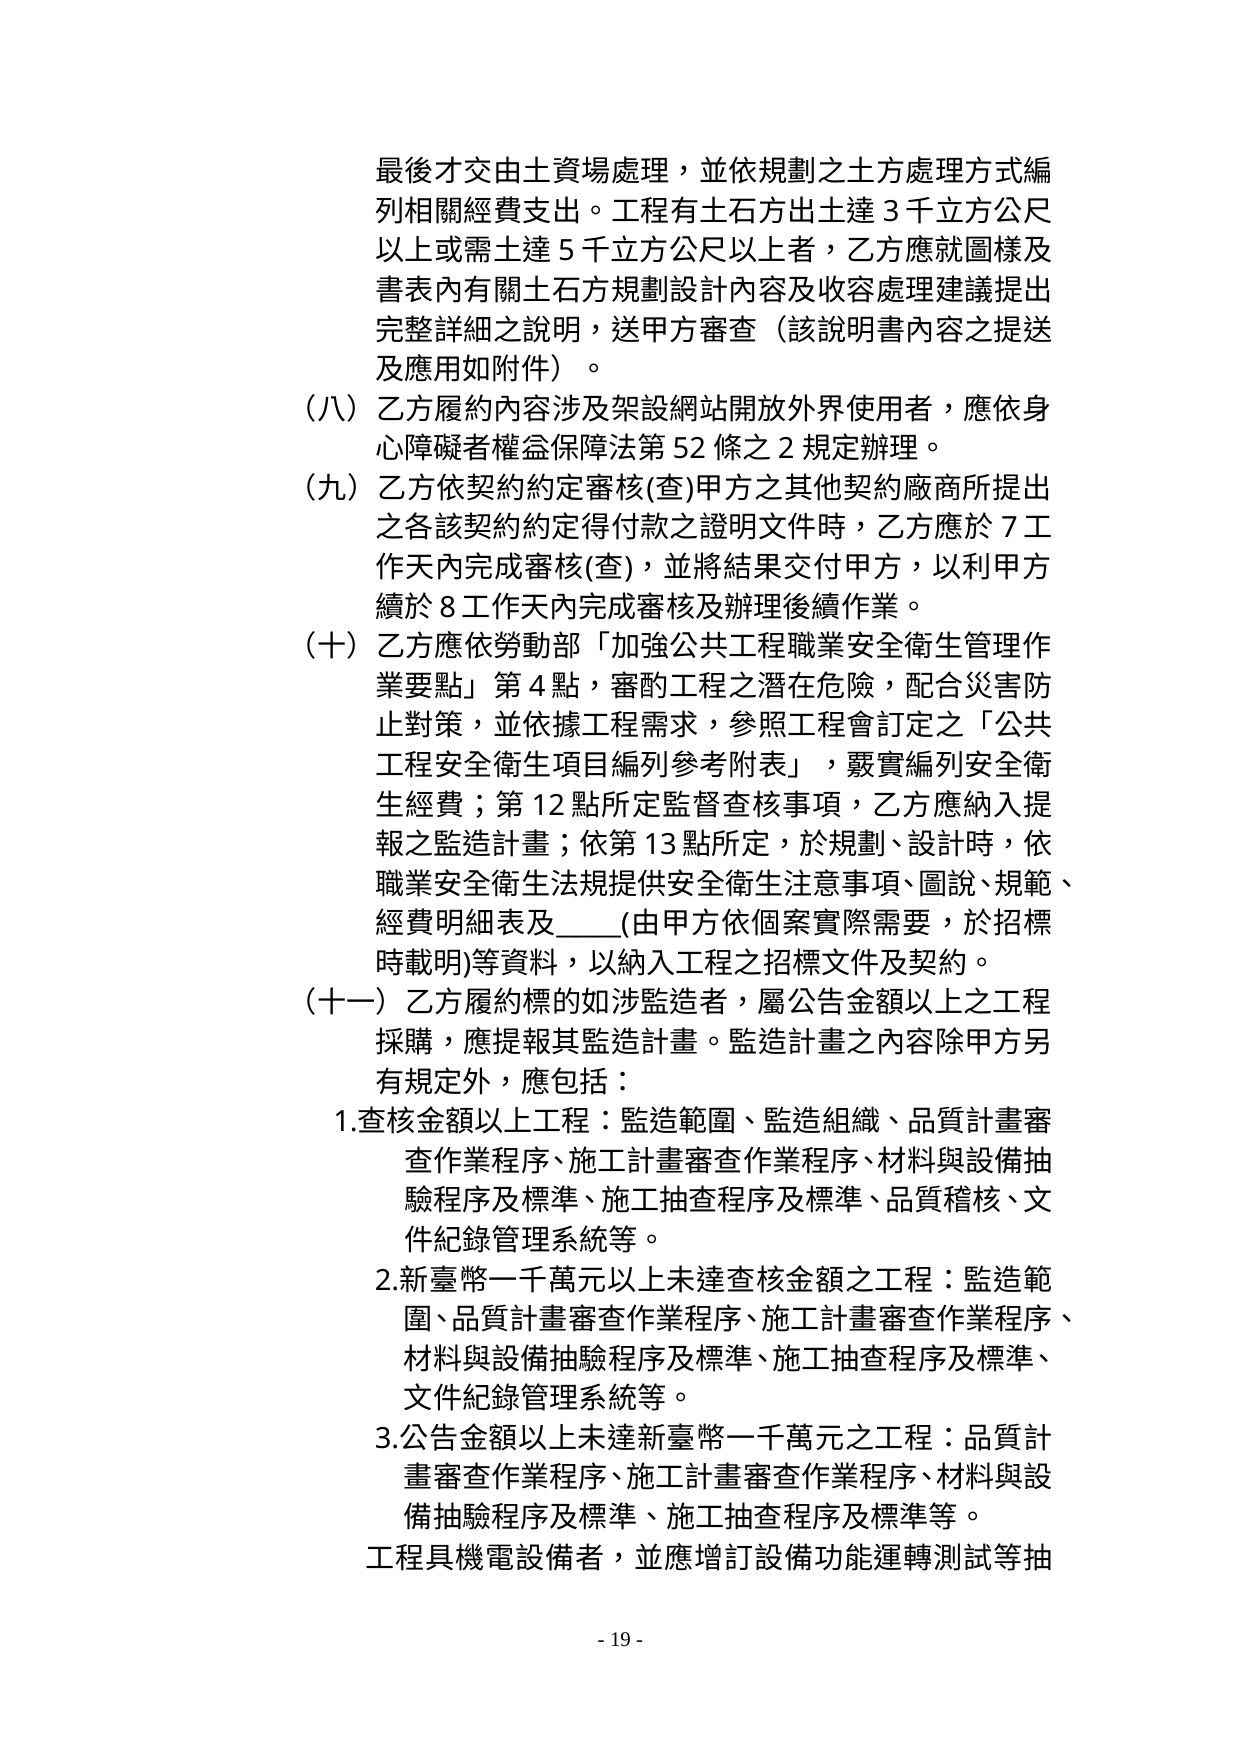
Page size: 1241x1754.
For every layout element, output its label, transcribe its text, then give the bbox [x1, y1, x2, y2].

text 2.新臺幣一千萬元以上未達查核金額之工程：監造範圍、品質計畫審查作業程序、施工計畫審查作業程序、材料與設備抽驗程序及標準、施工抽查程序及標準、文件紀錄管理系統等。 [374, 1258, 1053, 1417]
text 最後才交由土資場處理，並依規劃之土方處理方式編列相關經費支出。工程有土石方出土達3千立方公尺以上或需土達5千立方公尺以上者，乙方應就圖樣及書表內有關土石方規劃設計內容及收容處理建議提出完整詳細之說明，送甲方審查（該說明書內容之提送及應用如附件）。 [287, 150, 1053, 387]
text 1.查核金額以上工程：監造範圍、監造組織、品質計畫審查作業程序、施工計畫審查作業程序、材料與設備抽驗程序及標準、施工抽查程序及標準、品質稽核、文件紀錄管理系統等。 [287, 1100, 1053, 1258]
text （九）乙方依契約約定審核(查)甲方之其他契約廠商所提出之各該契約約定得付款之證明文件時，乙方應於7工作天內完成審核(查)，並將結果交付甲方，以利甲方續於8工作天內完成審核及辦理後續作業。 [287, 467, 1053, 625]
text （十）乙方應依勞動部「加強公共工程職業安全衛生管理作業要點」第4點，審酌工程之潛在危險，配合災害防止對策，並依據工程需求，參照工程會訂定之「公共工程安全衛生項目編列參考附表」，覈實編列安全衛生經費；第12點所定監督查核事項，乙方應納入提報之監造計畫；依第13點所定，於規劃、設計時，依職業安全衛生法規提供安全衛生注意事項、圖說、規範、經費明細表及_____(由甲方依個案實際需要，於招標時載明)等資料，以納入工程之招標文件及契約。 [287, 625, 1053, 981]
text 3.公告金額以上未達新臺幣一千萬元之工程：品質計畫審查作業程序、施工計畫審查作業程序、材料與設備抽驗程序及標準、施工抽查程序及標準等。 [374, 1417, 1053, 1535]
text （十一）乙方履約標的如涉監造者，屬公告金額以上之工程採購，應提報其監造計畫。監造計畫之內容除甲方另有規定外，應包括： [287, 981, 1053, 1100]
text （八）乙方履約內容涉及架設網站開放外界使用者，應依身心障礙者權益保障法第52 條之2 規定辦理。 [287, 387, 1053, 467]
text 工程具機電設備者，並應增訂設備功能運轉測試等抽 [366, 1535, 1053, 1577]
